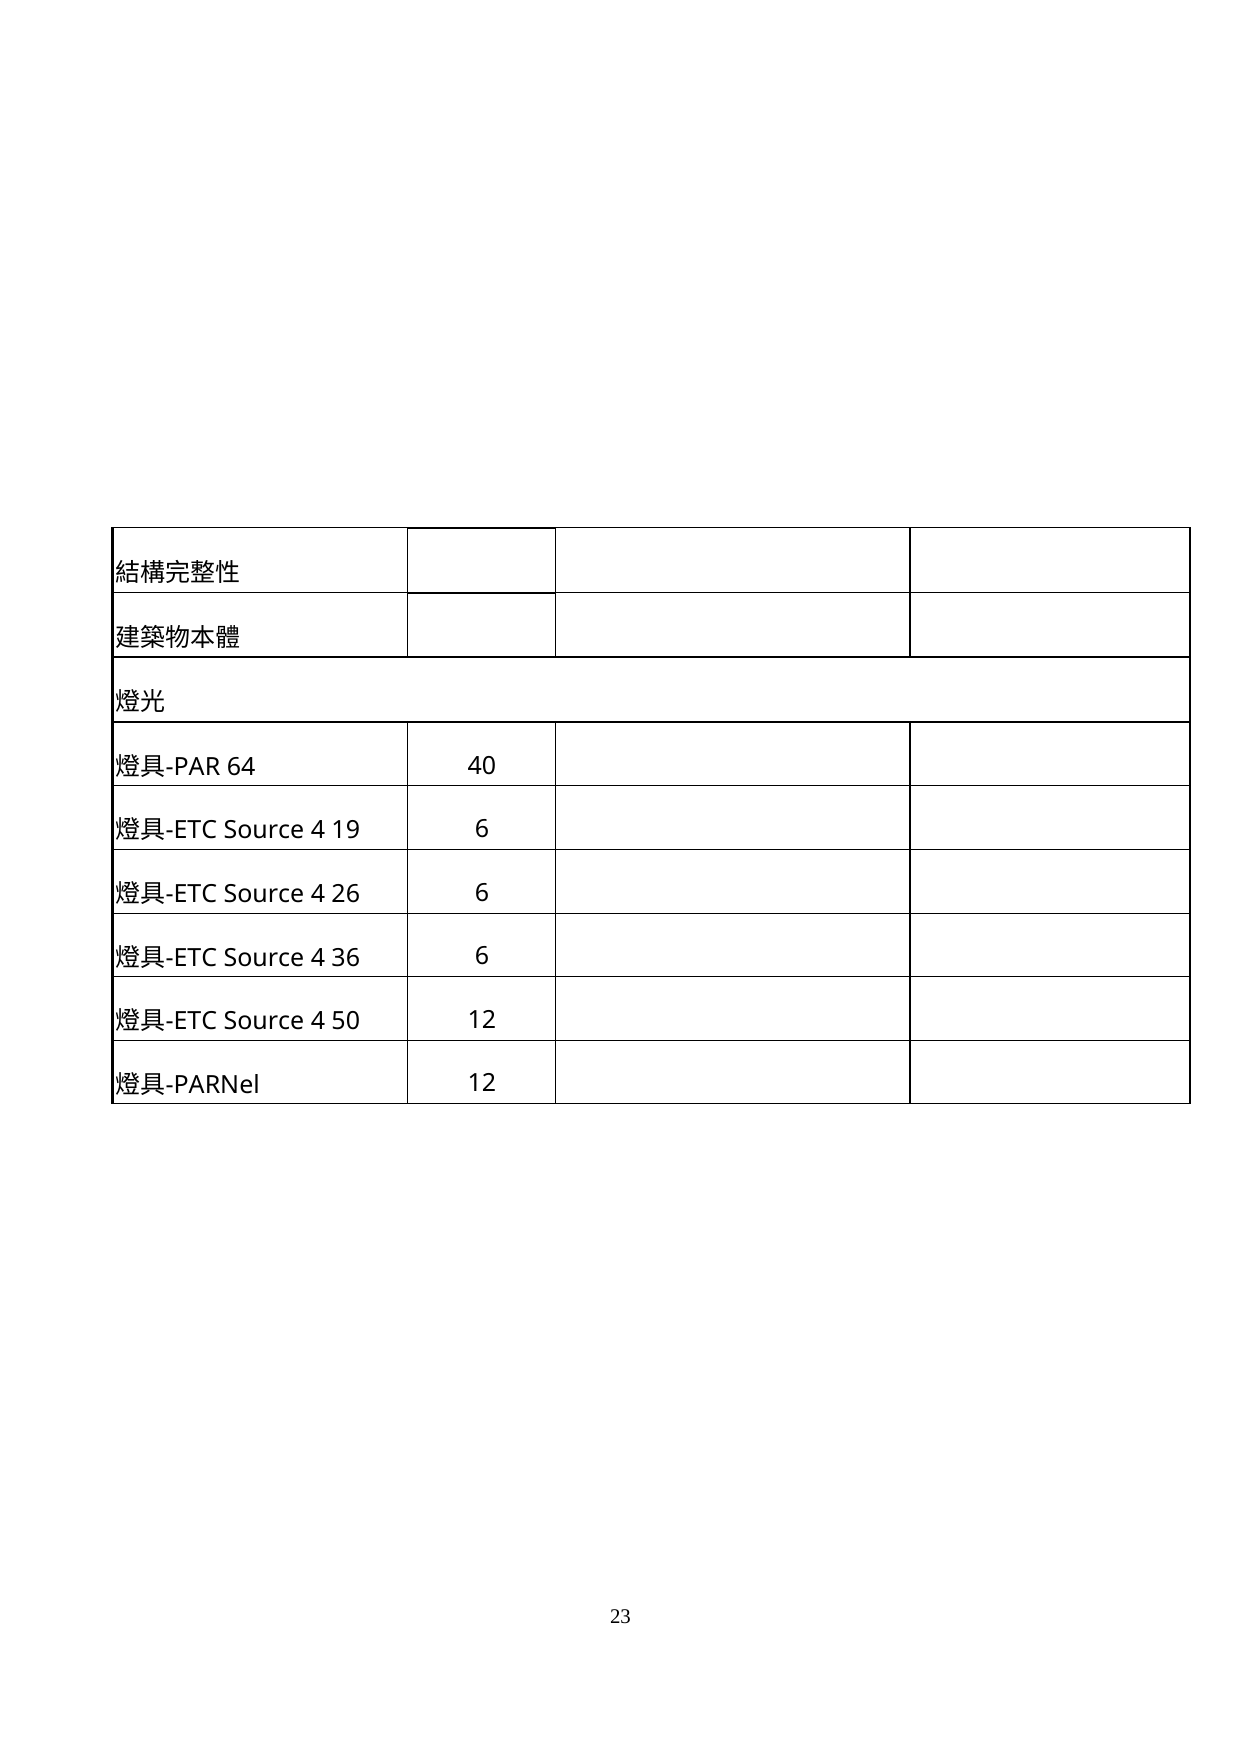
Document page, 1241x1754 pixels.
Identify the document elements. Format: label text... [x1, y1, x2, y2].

table_cell [408, 529, 555, 592]
table_cell 12 [408, 977, 555, 1039]
table_cell 6 [408, 850, 555, 912]
table_cell 燈具-ETC Source 4 26 [114, 850, 407, 912]
table_cell 燈光 [114, 658, 1189, 721]
table_cell [911, 850, 1189, 912]
table_cell 6 [408, 914, 555, 976]
table_cell 燈具-ETC Source 4 36 [114, 914, 407, 976]
table_cell [911, 1041, 1189, 1103]
table_cell [556, 593, 909, 656]
table_cell 建築物本體 [114, 593, 407, 656]
table_cell 12 [408, 1041, 555, 1103]
table_cell 6 [408, 786, 555, 849]
table_cell [911, 528, 1189, 592]
table_cell [556, 914, 909, 976]
table_cell 燈具-ETC Source 4 50 [114, 977, 407, 1039]
table_cell 40 [408, 723, 555, 785]
table_cell [911, 723, 1189, 785]
table_cell [408, 594, 555, 656]
table_cell [911, 786, 1189, 849]
table_cell 燈具-PAR 64 [114, 723, 407, 785]
table_cell [556, 528, 909, 592]
table_cell [556, 850, 909, 912]
table_cell [556, 786, 909, 849]
table_cell [911, 977, 1189, 1039]
table_cell [911, 914, 1189, 976]
table_cell [556, 1041, 909, 1103]
table_cell 燈具-ETC Source 4 19 [114, 786, 407, 849]
table_cell 結構完整性 [114, 528, 407, 592]
table_cell [911, 593, 1189, 656]
table_cell [556, 723, 909, 785]
table_cell [556, 977, 909, 1039]
table_cell 燈具-PARNel [114, 1041, 407, 1103]
